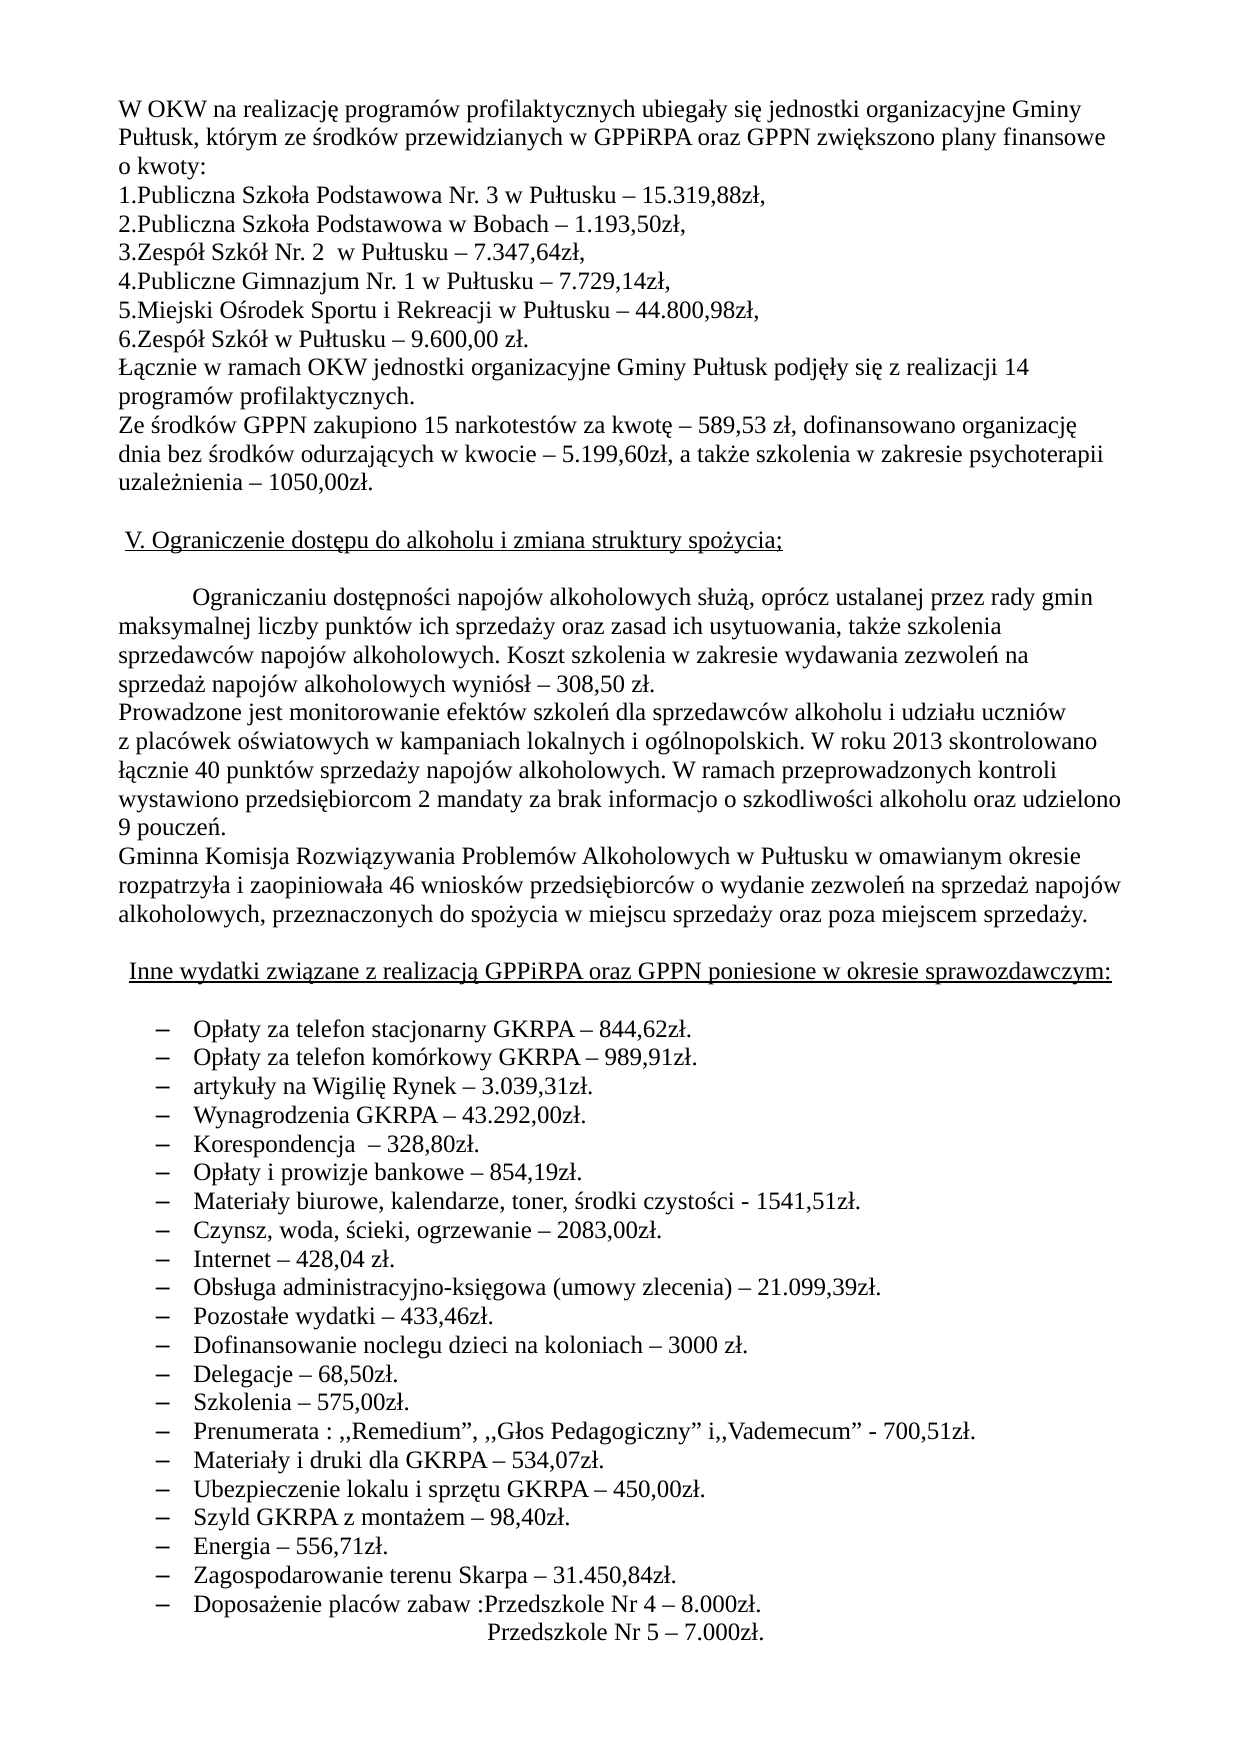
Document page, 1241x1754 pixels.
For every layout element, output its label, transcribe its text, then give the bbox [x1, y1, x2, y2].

list Dofinansowanie noclegu dzieci na koloniach – 3000 zł. [156, 1330, 1122, 1359]
list Wynagrodzenia GKRPA – 43.292,00zł. [156, 1100, 1122, 1129]
list Szyld GKRPA z montażem – 98,40zł. [156, 1502, 1122, 1531]
text 3.Zespół Szkół Nr. 2 w Pułtusku – 7.347,64zł, [118, 237, 1122, 266]
text 6.Zespół Szkół w Pułtusku – 9.600,00 zł. [118, 324, 1122, 352]
text Łącznie w ramach OKW jednostki organizacyjne Gminy Pułtusk podjęły się z realizacji 14 programów profilaktycznych. [118, 352, 1122, 410]
text W OKW na realizację programów profilaktycznych ubiegały się jednostki organizacyjne Gminy Pułtusk, którym ze środków przewidzianych w GPPiRPA oraz GPPN zwiększono plany finansowe o kwoty: [118, 94, 1122, 180]
list Materiały i druki dla GKRPA – 534,07zł. [156, 1445, 1122, 1474]
text 1.Publiczna Szkoła Podstawowa Nr. 3 w Pułtusku – 15.319,88zł, [118, 180, 1122, 209]
list Przedszkole Nr 5 – 7.000zł. [156, 1617, 1122, 1646]
list Ubezpieczenie lokalu i sprzętu GKRPA – 450,00zł. [156, 1474, 1122, 1502]
list Opłaty za telefon komórkowy GKRPA – 989,91zł. [156, 1042, 1122, 1071]
list Delegacje – 68,50zł. [156, 1359, 1122, 1387]
list Internet – 428,04 zł. [156, 1244, 1122, 1272]
text 2.Publiczna Szkoła Podstawowa w Bobach – 1.193,50zł, [118, 209, 1122, 237]
list Korespondencja – 328,80zł. [156, 1129, 1122, 1157]
text Prowadzone jest monitorowanie efektów szkoleń dla sprzedawców alkoholu i udziału uczniów [118, 697, 1122, 726]
list Obsługa administracyjno-księgowa (umowy zlecenia) – 21.099,39zł. [156, 1272, 1122, 1301]
text 4.Publiczne Gimnazjum Nr. 1 w Pułtusku – 7.729,14zł, [118, 266, 1122, 295]
list Prenumerata : ,,Remedium”, ,,Głos Pedagogiczny” i,,Vademecum” - 700,51zł. [156, 1416, 1122, 1445]
list Doposażenie placów zabaw :Przedszkole Nr 4 – 8.000zł. [156, 1589, 1122, 1617]
text 5.Miejski Ośrodek Sportu i Rekreacji w Pułtusku – 44.800,98zł, [118, 295, 1122, 324]
list Opłaty za telefon stacjonarny GKRPA – 844,62zł. [156, 1014, 1122, 1042]
list artykuły na Wigilię Rynek – 3.039,31zł. [156, 1071, 1122, 1100]
list Materiały biurowe, kalendarze, toner, środki czystości - 1541,51zł. [156, 1186, 1122, 1215]
text Ograniczaniu dostępności napojów alkoholowych służą, oprócz ustalanej przez rady gmin maksymalnej liczby punktów ich sprzedaży oraz zasad ich usytuowania, także szkolenia sprzedawców napojów alkoholowych. Koszt szkolenia w zakresie wydawania zezwoleń na sprzedaż napojów alkoholowych wyniósł – 308,50 zł. [118, 582, 1122, 697]
text Gminna Komisja Rozwiązywania Problemów Alkoholowych w Pułtusku w omawianym okresie rozpatrzyła i zaopiniowała 46 wniosków przedsiębiorców o wydanie zezwoleń na sprzedaż napojów [118, 841, 1122, 899]
list Czynsz, woda, ścieki, ogrzewanie – 2083,00zł. [156, 1215, 1122, 1244]
text V. Ograniczenie dostępu do alkoholu i zmiana struktury spożycia; [118, 525, 1122, 554]
list Szkolenia – 575,00zł. [156, 1387, 1122, 1416]
list Opłaty i prowizje bankowe – 854,19zł. [156, 1157, 1122, 1186]
text alkoholowych, przeznaczonych do spożycia w miejscu sprzedaży oraz poza miejscem sprzedaży. [118, 899, 1122, 927]
list Energia – 556,71zł. [156, 1531, 1122, 1560]
text Ze środków GPPN zakupiono 15 narkotestów za kwotę – 589,53 zł, dofinansowano organizację dnia bez środków odurzających w kwocie – 5.199,60zł, a także szkolenia w zakresie psychoterapii uzależnienia – 1050,00zł. [118, 410, 1122, 496]
text z placówek oświatowych w kampaniach lokalnych i ogólnopolskich. W roku 2013 skontrolowano łącznie 40 punktów sprzedaży napojów alkoholowych. W ramach przeprowadzonych kontroli wystawiono przedsiębiorcom 2 mandaty za brak informacjo o szkodliwości alkoholu oraz udzielono 9 pouczeń. [118, 726, 1122, 841]
list Pozostałe wydatki – 433,46zł. [156, 1301, 1122, 1330]
text Inne wydatki związane z realizacją GPPiRPA oraz GPPN poniesione w okresie sprawozdawczym: [118, 956, 1122, 985]
list Zagospodarowanie terenu Skarpa – 31.450,84zł. [156, 1560, 1122, 1589]
